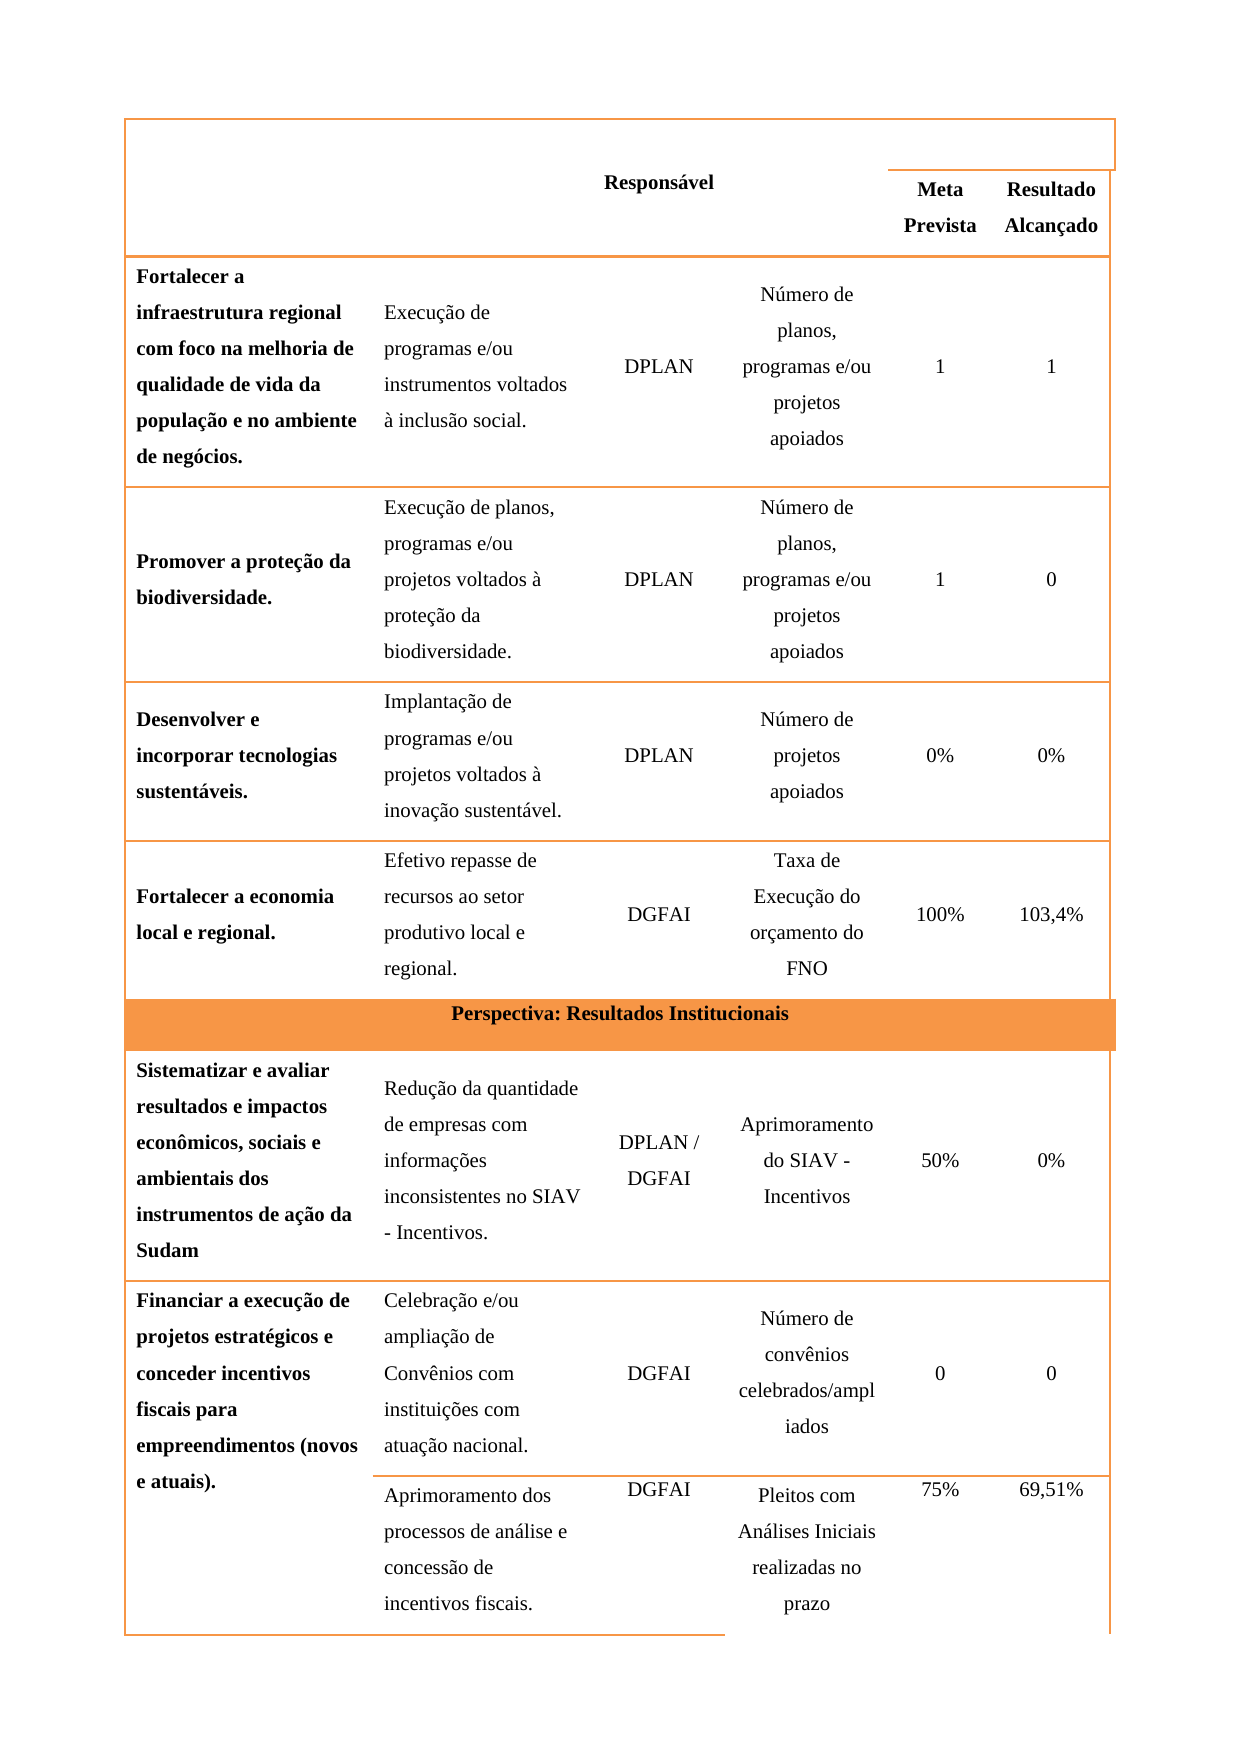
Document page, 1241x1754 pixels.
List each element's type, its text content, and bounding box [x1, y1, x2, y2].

table_cell [1111, 171, 1115, 255]
table_cell 1 [992, 258, 1109, 486]
table_cell Número de planos, programas e/ou projetos apoiados [725, 258, 888, 486]
table_cell DGFAI [593, 1477, 725, 1633]
table_cell [1111, 681, 1115, 840]
table_cell Aprimoramento dos processos de análise e concessão de incentivos fiscais. [373, 1477, 592, 1633]
table_cell Perspectiva: Resultados Institucionais [126, 1001, 1114, 1049]
table_cell 0 [992, 488, 1109, 681]
table_cell [888, 120, 1114, 169]
table_cell Desenvolver e incorporar tecnologias sustentáveis. [126, 683, 373, 840]
table_cell Financiar a execução de projetos estratégicos e conceder incentivos fiscais para empreendimentos (novos e atuais). [126, 1282, 373, 1633]
table_cell [1111, 840, 1115, 998]
table_cell Número de projetos apoiados [725, 683, 888, 840]
table_cell 100% [888, 842, 992, 998]
table_cell 50% [888, 1051, 992, 1280]
table_cell Número de convênios celebrados/ampliados [725, 1282, 888, 1475]
table_cell Número de planos, programas e/ou projetos apoiados [725, 488, 888, 681]
table_cell Fortalecer a economia local e regional. [126, 842, 373, 998]
table_cell [1111, 486, 1115, 681]
table_cell Meta Prevista [888, 171, 992, 255]
table_cell [1111, 1475, 1115, 1633]
table_cell Taxa de Execução do orçamento do FNO [725, 842, 888, 998]
table_cell 1 [888, 488, 992, 681]
table_cell Sistematizar e avaliar resultados e impactos econômicos, sociais e ambientais dos instrumentos de ação da Sudam [126, 1051, 373, 1280]
table_cell DPLAN [593, 488, 725, 681]
table_cell DGFAI [593, 1282, 725, 1475]
table_cell [1111, 1280, 1115, 1475]
table_cell 0% [992, 683, 1109, 840]
table_cell 0 [992, 1282, 1109, 1475]
table_cell Implantação de programas e/ou projetos voltados à inovação sustentável. [373, 683, 592, 840]
table_cell Responsável [593, 120, 725, 255]
table_cell 1 [888, 258, 992, 486]
table_cell [126, 120, 373, 255]
table_cell DPLAN [593, 258, 725, 486]
table_cell 69,51% [992, 1477, 1109, 1633]
table_cell DGFAI [593, 842, 725, 998]
table_cell Pleitos com Análises Iniciais realizadas no prazo [725, 1477, 888, 1633]
table_cell Promover a proteção da biodiversidade. [126, 488, 373, 681]
table_cell 75% [888, 1477, 992, 1633]
table_cell Redução da quantidade de empresas com informações inconsistentes no SIAV - Incentivos. [373, 1051, 592, 1280]
table_cell 0% [992, 1051, 1109, 1280]
table_cell Celebração e/ou ampliação de Convênios com instituições com atuação nacional. [373, 1282, 592, 1475]
table_cell [373, 120, 592, 255]
table_cell Efetivo repasse de recursos ao setor produtivo local e regional. [373, 842, 592, 998]
table_cell 103,4% [992, 842, 1109, 998]
table_cell Aprimoramento do SIAV - Incentivos [725, 1051, 888, 1280]
table_cell DPLAN [593, 683, 725, 840]
table_cell Execução de programas e/ou instrumentos voltados à inclusão social. [373, 258, 592, 486]
table_cell 0% [888, 683, 992, 840]
table_cell [1111, 255, 1115, 486]
table_cell 0 [888, 1282, 992, 1475]
table_cell Fortalecer a infraestrutura regional com foco na melhoria de qualidade de vida da população e no ambiente de negócios. [126, 258, 373, 486]
table_cell [1111, 1051, 1115, 1280]
table_cell DPLAN / DGFAI [593, 1051, 725, 1280]
table_cell [725, 120, 888, 255]
table_cell Resultado Alcançado [992, 171, 1109, 255]
table_cell Execução de planos, programas e/ou projetos voltados à proteção da biodiversidade. [373, 488, 592, 681]
